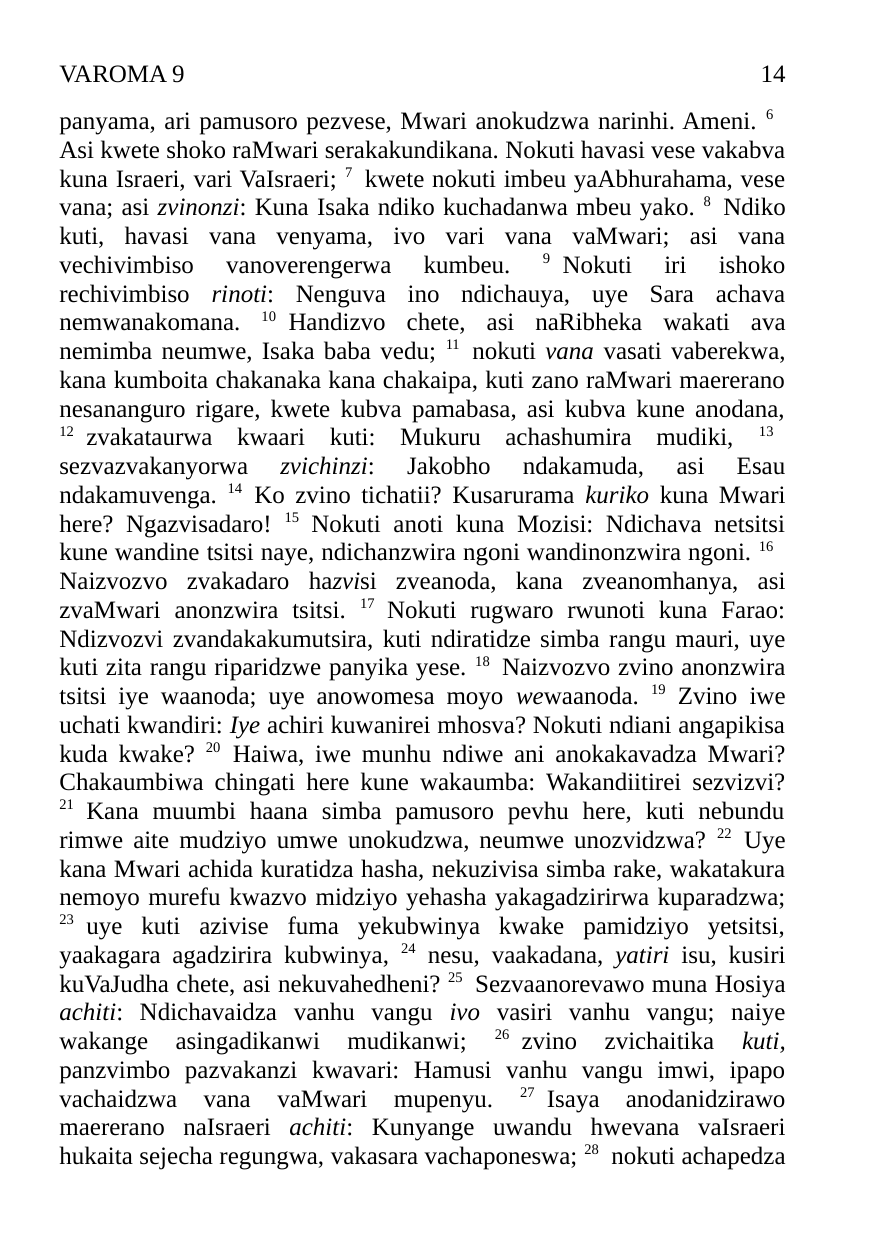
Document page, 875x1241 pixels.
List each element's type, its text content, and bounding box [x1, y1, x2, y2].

text panyama, ari pamusoro pezvese, Mwari anokudzwa narinhi. Ameni. 6 Asi kwete shoko raMwari serakakundikana. Nokuti havasi vese vakabva kuna Israeri, vari VaIsraeri; 7 kwete nokuti imbeu yaAbhurahama, vese vana; asi zvinonzi: Kuna Isaka ndiko kuchadanwa mbeu yako. 8 Ndiko kuti, havasi vana venyama, ivo vari vana vaMwari; asi vana vechivimbiso vanoverengerwa kumbeu. 9 Nokuti iri ishoko rechivimbiso rinoti: Nenguva ino ndichauya, uye Sara achava nemwanakomana. 10 Handizvo chete, asi naRibheka wakati ava nemimba neumwe, Isaka baba vedu; 11 nokuti vana vasati vaberekwa, kana kumboita chakanaka kana chakaipa, kuti zano raMwari maererano nesananguro rigare, kwete kubva pamabasa, asi kubva kune anodana, 12 zvakataurwa kwaari kuti: Mukuru achashumira mudiki, 13 sezvazvakanyorwa zvichinzi: Jakobho ndakamuda, asi Esau ndakamuvenga. 14 Ko zvino tichatii? Kusarurama kuriko kuna Mwari here? Ngazvisadaro! 15 Nokuti anoti kuna Mozisi: Ndichava netsitsi kune wandine tsitsi naye, ndichanzwira ngoni wandinonzwira ngoni. 16 Naizvozvo zvakadaro hazvisi zveanoda, kana zveanomhanya, asi zvaMwari anonzwira tsitsi. 17 Nokuti rugwaro rwunoti kuna Farao: Ndizvozvi zvandakakumutsira, kuti ndiratidze simba rangu mauri, uye kuti zita rangu riparidzwe panyika yese. 18 Naizvozvo zvino anonzwira tsitsi iye waanoda; uye anowomesa moyo wewaanoda. 19 Zvino iwe uchati kwandiri: Iye achiri kuwanirei mhosva? Nokuti ndiani angapikisa kuda kwake? 20 Haiwa, iwe munhu ndiwe ani anokakavadza Mwari? Chakaumbiwa chingati here kune wakaumba: Wakandiitirei sezvizvi? 21 Kana muumbi haana simba pamusoro pevhu here, kuti nebundu rimwe aite mudziyo umwe unokudzwa, neumwe unozvidzwa? 22 Uye kana Mwari achida kuratidza hasha, nekuzivisa simba rake, wakatakura nemoyo murefu kwazvo midziyo yehasha yakagadzirirwa kuparadzwa; 23 uye kuti azivise fuma yekubwinya kwake pamidziyo yetsitsi, yaakagara agadzirira kubwinya, 24 nesu, vaakadana, yatiri isu, kusiri kuVaJudha chete, asi nekuvahedheni? 25 Sezvaanorevawo muna Hosiya achiti: Ndichavaidza vanhu vangu ivo vasiri vanhu vangu; naiye wakange asingadikanwi mudikanwi; 26 zvino zvichaitika kuti, panzvimbo pazvakanzi kwavari: Hamusi vanhu vangu imwi, ipapo vachaidzwa vana vaMwari mupenyu. 27 Isaya anodanidzirawo maererano naIsraeri achiti: Kunyange uwandu hwevana vaIsraeri hukaita sejecha regungwa, vakasara vachaponeswa; 28 nokuti achapedza [59, 106, 786, 1170]
